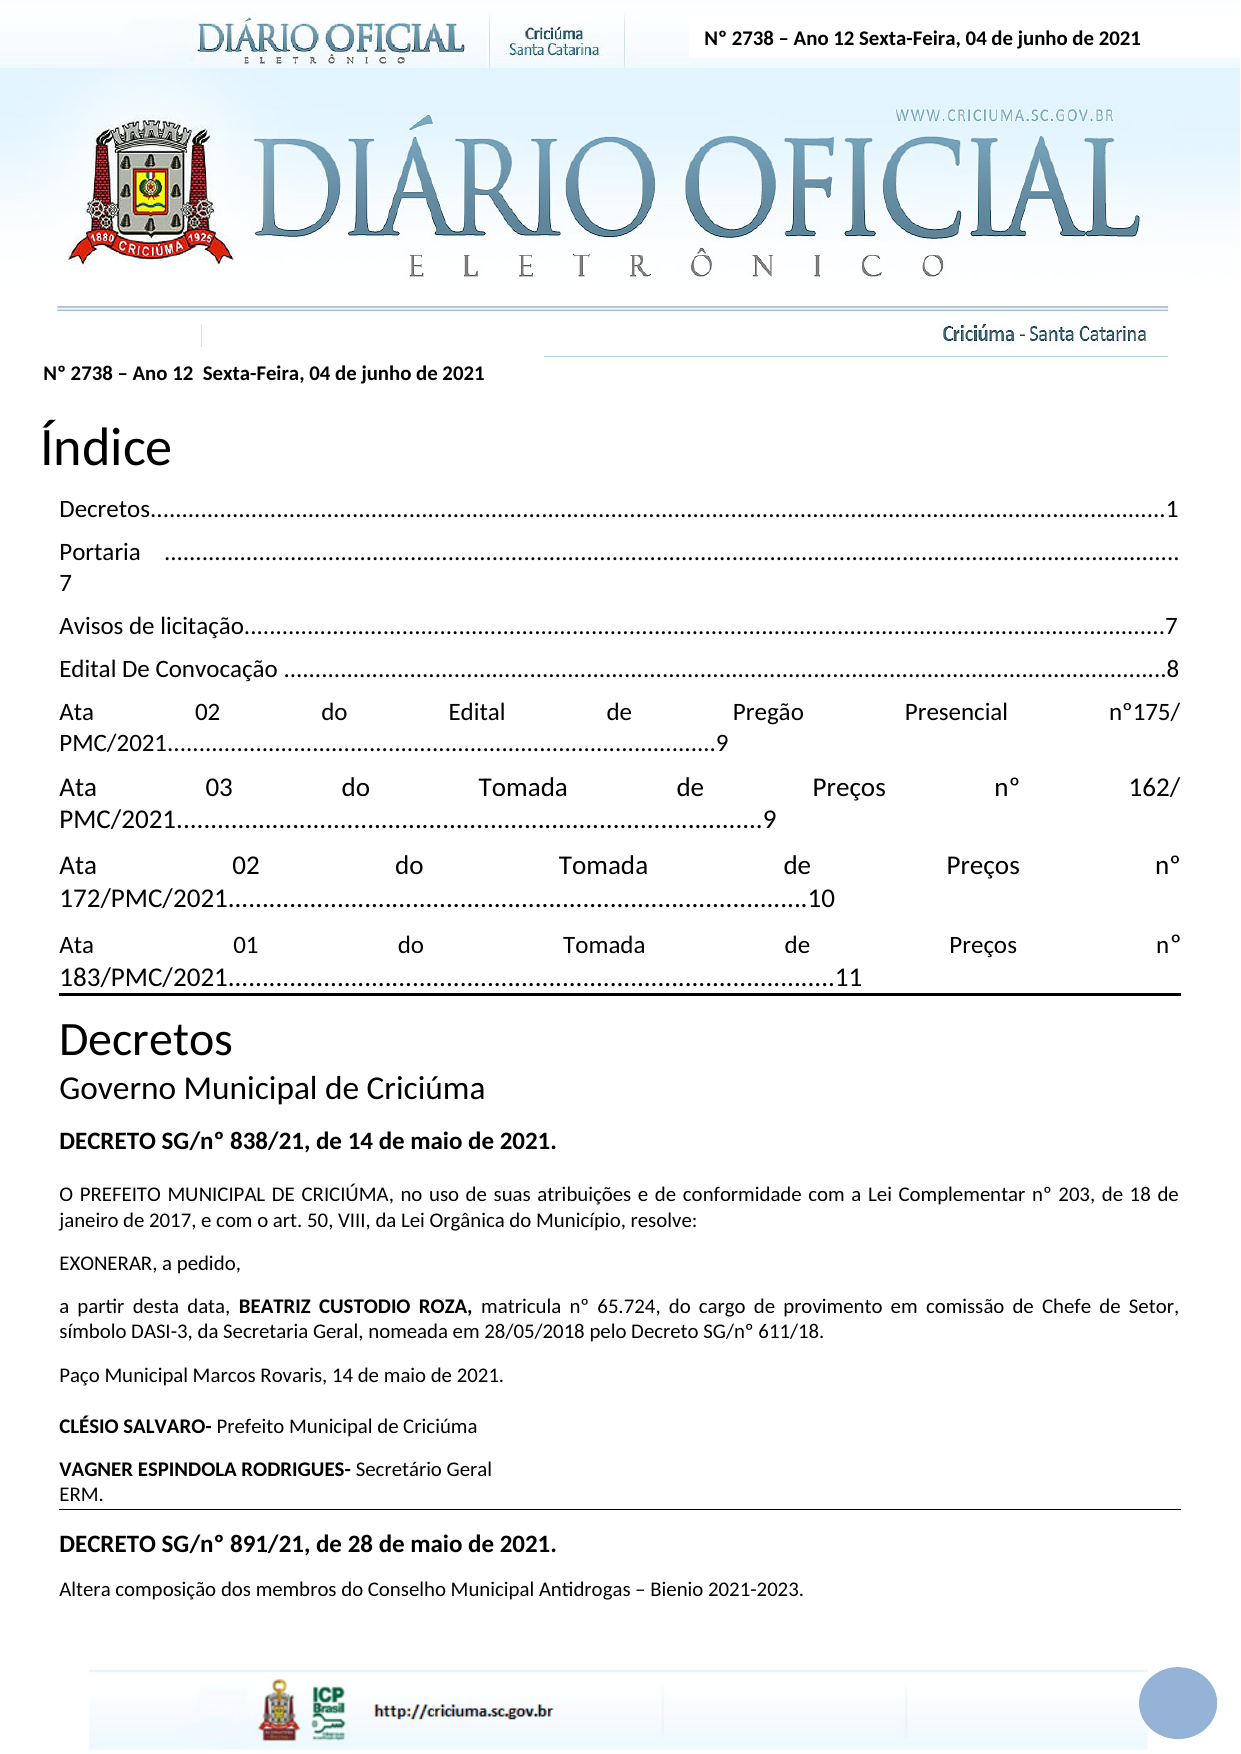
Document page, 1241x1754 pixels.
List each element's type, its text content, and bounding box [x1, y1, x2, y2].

text DECRETO SG/nº 838/21, de 14 de maio de 2021. [59, 1126, 1181, 1156]
text Índice [40, 413, 202, 479]
text Avisos de licitação..................................................................................................................................................7 [59, 610, 1181, 641]
text Ata 02 do Tomada de Preços nº 172/PMC/2021.....................................................................................10 [59, 848, 1181, 914]
text ERM. [59, 1481, 1181, 1509]
text a partir desta data, BEATRIZ CUSTODIO ROZA, matricula nº 65.724, do cargo de provimento em comissão de Chefe de Setor, símbolo DASI-3, da Secretaria Geral, nomeada em 28/05/2018 pelo Decreto SG/nº 611/18. [59, 1293, 1181, 1344]
text Ata 03 do Tomada de Preços nº 162/ PMC/2021......................................................................................9 [59, 770, 1181, 836]
text Decretos [59, 1008, 1181, 1067]
text Altera composição dos membros do Conselho Municipal Antidrogas – Bienio 2021-2023. [59, 1576, 1181, 1602]
text Nº 2738 – Ano 12 Sexta-Feira, 04 de junho de 2021 [15, 360, 529, 386]
text O PREFEITO MUNICIPAL DE CRICIÚMA, no uso de suas atribuições e de conformidade com a Lei Complementar nº 203, de 18 de janeiro de 2017, e com o art. 50, VIII, da Lei Orgânica do Município, resolve: [59, 1181, 1181, 1232]
text EXONERAR, a pedido, [59, 1250, 1181, 1276]
text Ata 01 do Tomada de Preços nº 183/PMC/2021.........................................................................................11 [59, 927, 1181, 993]
text Governo Municipal de Criciúma [59, 1067, 1181, 1108]
text Ata 02 do Edital de Pregão Presencial nº175/ PMC/2021.......................................................................................9 [59, 696, 1181, 757]
text Paço Municipal Marcos Rovaris, 14 de maio de 2021. [59, 1362, 1181, 1387]
text Portaria ................................................................................................................................................................. 7 [59, 537, 1181, 598]
text Decretos.................................................................................................................................................................1 [59, 493, 1181, 524]
text VAGNER ESPINDOLA RODRIGUES- Secretário Geral [59, 1456, 1181, 1481]
text DECRETO SG/nº 891/21, de 28 de maio de 2021. [59, 1528, 1181, 1558]
text Edital De Convocação ............................................................................................................................................8 [59, 653, 1181, 684]
text CLÉSIO SALVARO- Prefeito Municipal de Criciúma [59, 1413, 1181, 1438]
